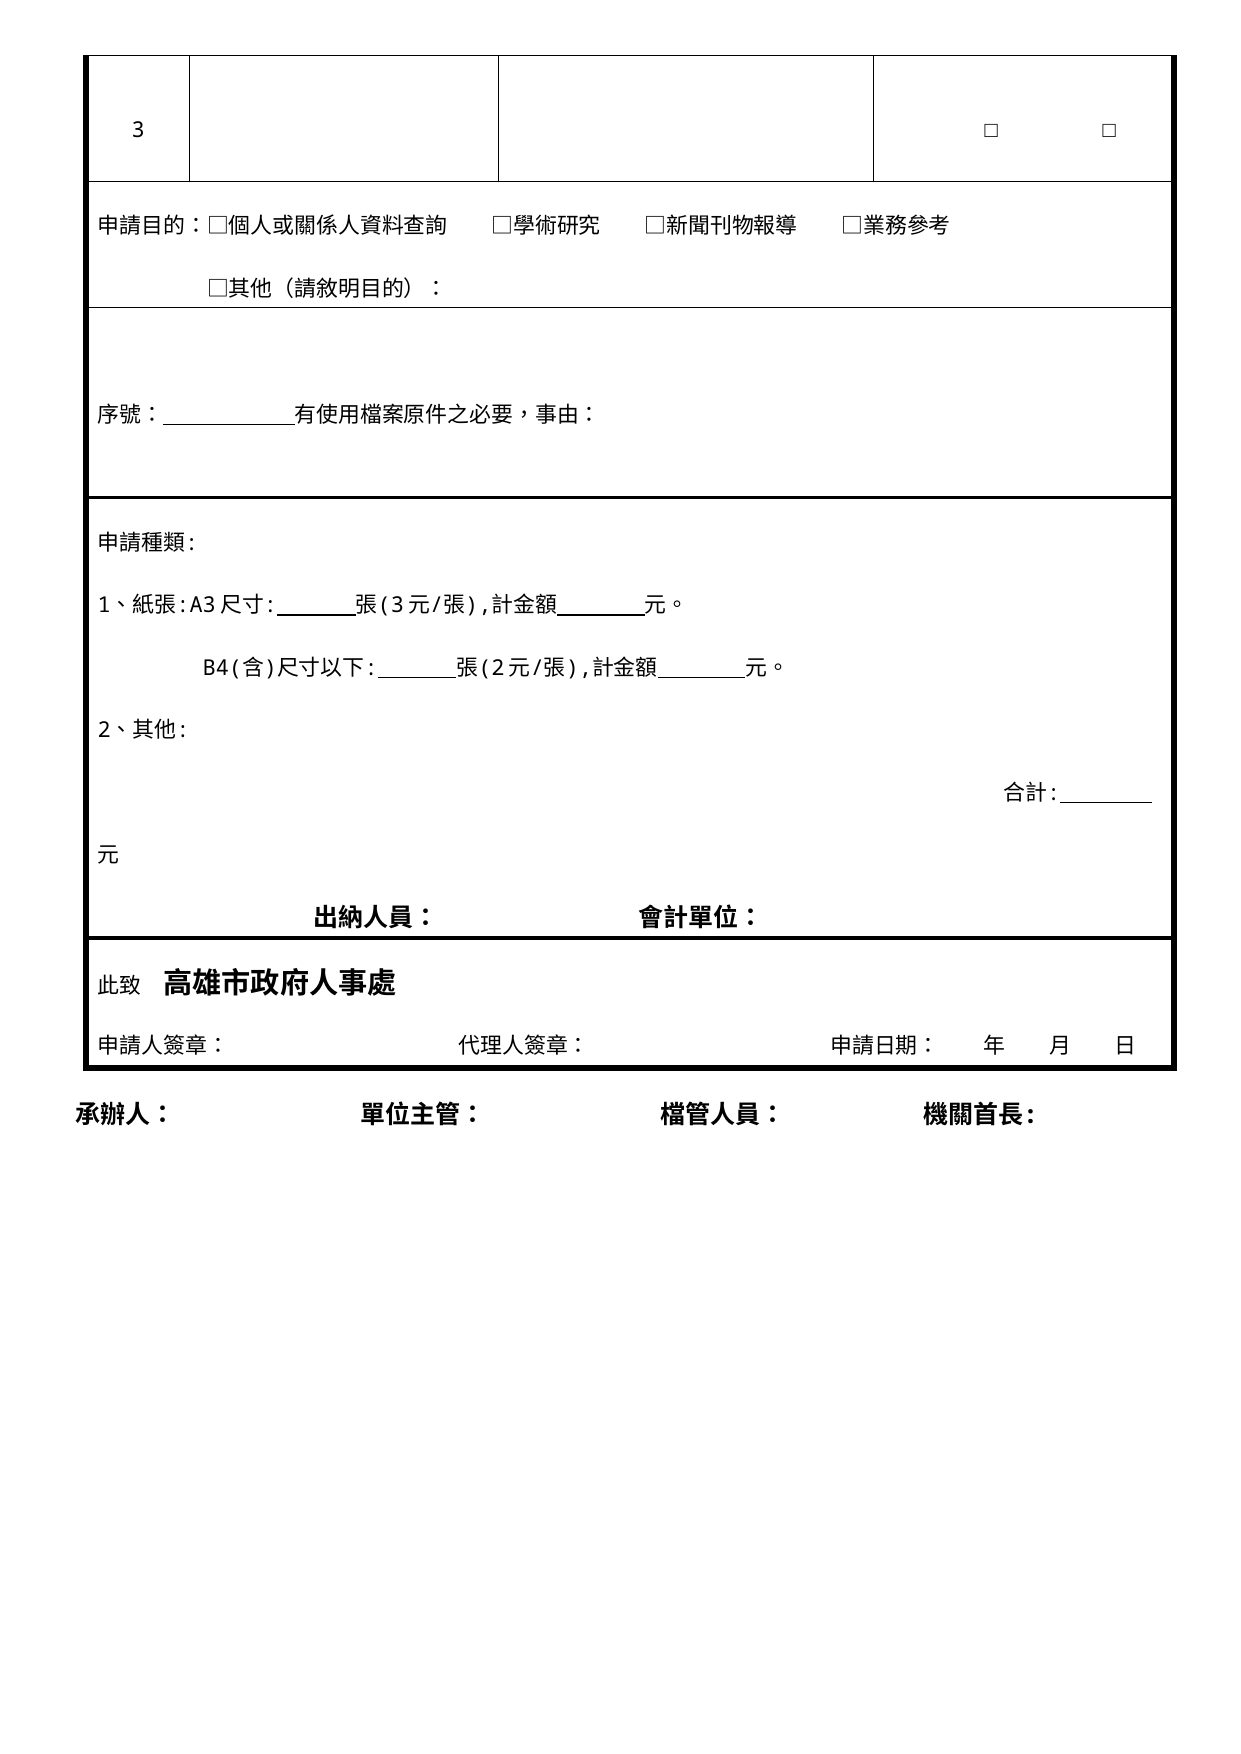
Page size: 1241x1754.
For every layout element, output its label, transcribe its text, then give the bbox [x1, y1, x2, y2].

table_cell [499, 56, 873, 181]
table_cell 申請目的：□個人或關係人資料查詢 □學術研究 □新聞刊物報導 □業務參考 □其他（請敘明目的）： [89, 182, 1171, 307]
table_cell 序號： 有使用檔案原件之必要，事由： [89, 308, 1171, 496]
table_cell [190, 56, 498, 181]
table_cell 此致 高雄市政府人事處 申請人簽章： 代理人簽章： 申請日期： 年 月 日 [89, 940, 1171, 1064]
text 承辦人： 單位主管： 檔管人員： 機關首長: [75, 1071, 1106, 1133]
table_cell □ □ [874, 56, 1171, 181]
table_cell 3 [89, 56, 189, 181]
table_cell 申請種類: 1、紙張:A3尺寸: 張(3元/張),計金額 元。 B4(含)尺寸以下: 張(2元/張),計金額 元。 2、其他: 合計: 元 出納人員： 會計單位： [89, 499, 1171, 936]
